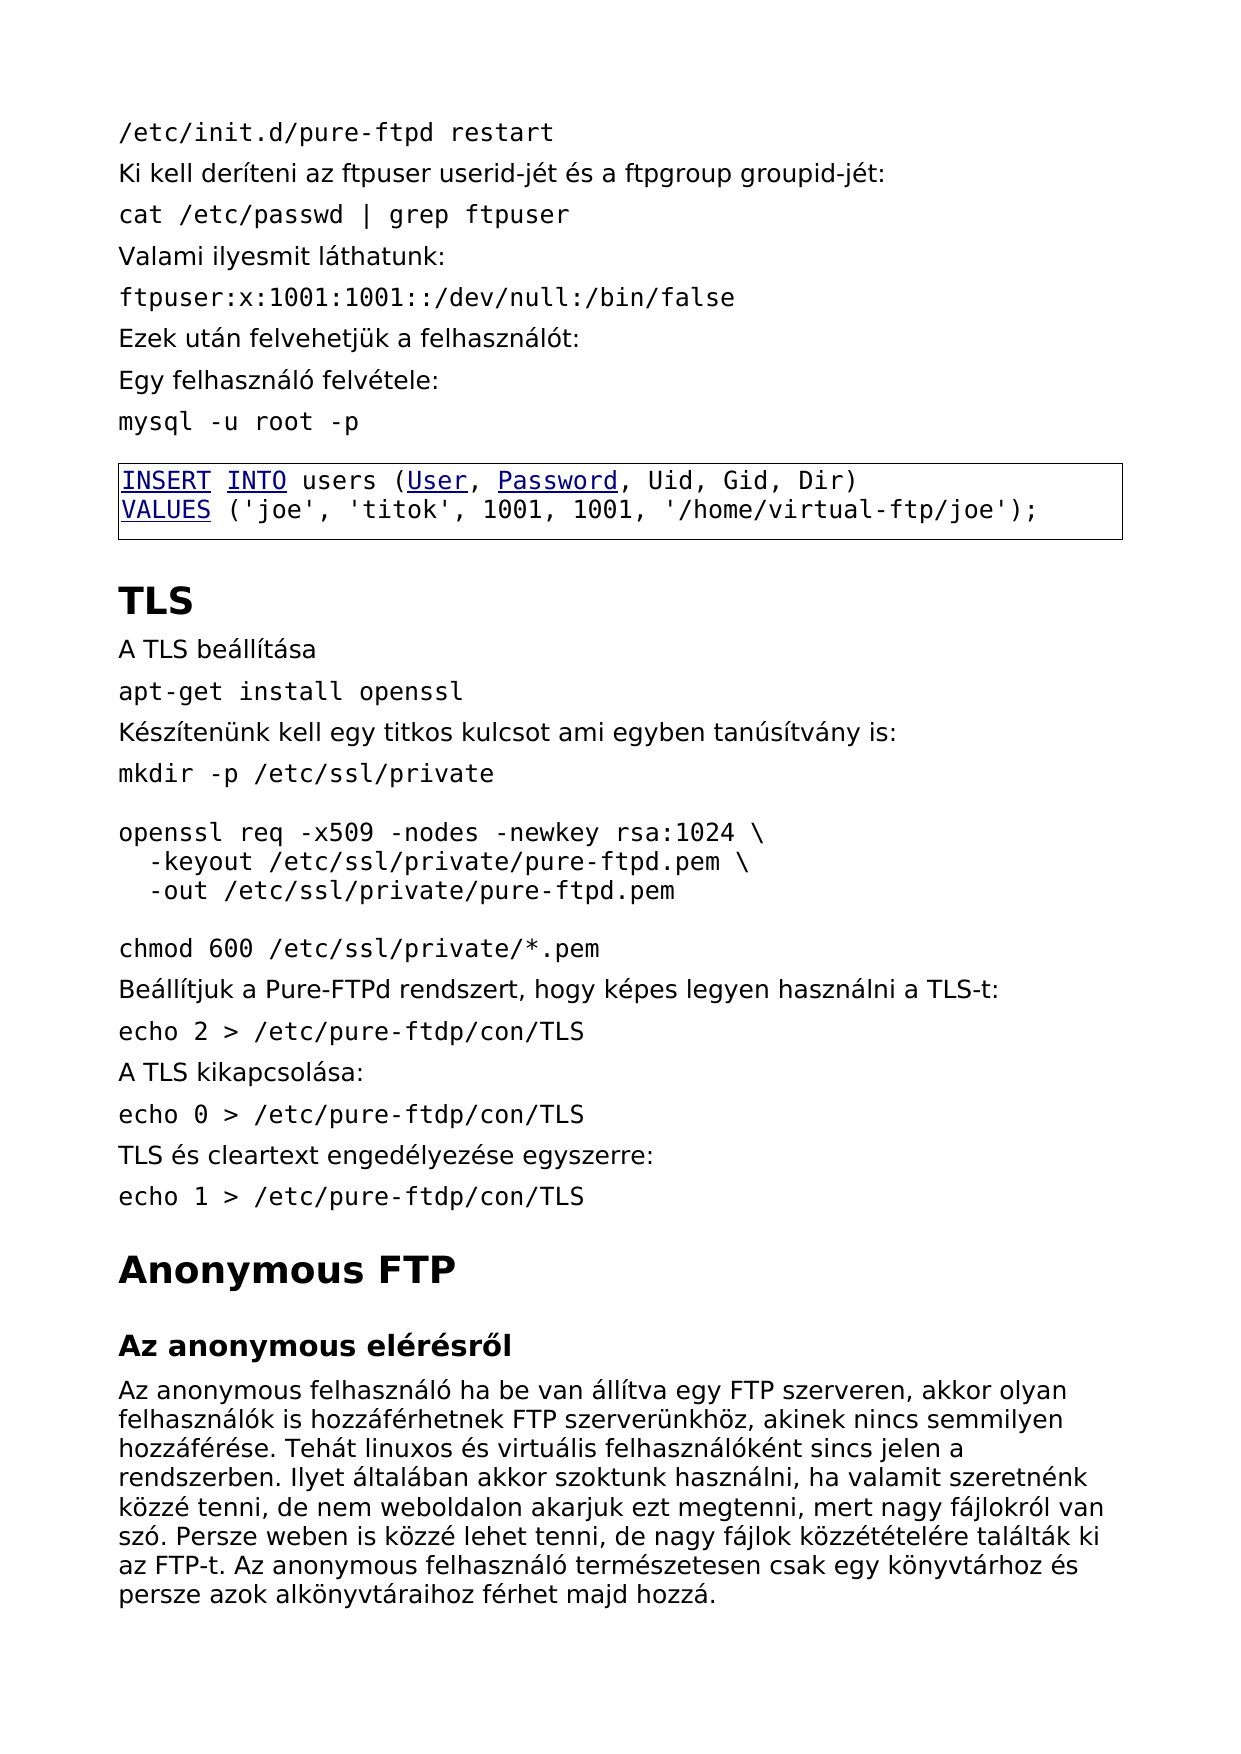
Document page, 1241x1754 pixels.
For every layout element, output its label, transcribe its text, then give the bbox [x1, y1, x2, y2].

text A TLS beállítása [118, 635, 1122, 664]
text Ezek után felvehetjük a felhasználót: [118, 324, 1122, 353]
text mysql -u root -p [118, 408, 1122, 437]
text cat /etc/passwd | grep ftpuser [118, 201, 1122, 230]
text echo 2 > /etc/pure-ftdp/con/TLS [118, 1017, 1122, 1046]
subtitle TLS [118, 579, 1122, 623]
text Egy felhasználó felvétele: [118, 366, 1122, 395]
subtitle Az anonymous elérésről [118, 1329, 1122, 1363]
table_header INSERT INTO users (User, Password, Uid, Gid, Dir) VALUES ('joe', 'titok', 1001, 1001, '/home/virtual-ftp/joe'); [119, 464, 1122, 539]
text echo 1 > /etc/pure-ftdp/con/TLS [118, 1182, 1122, 1212]
text ftpuser:x:1001:1001::/dev/null:/bin/false [118, 283, 1122, 312]
text Beállítjuk a Pure-FTPd rendszert, hogy képes legyen használni a TLS-t: [118, 976, 1122, 1005]
text Ki kell deríteni az ftpuser userid-jét és a ftpgroup groupid-jét: [118, 159, 1122, 188]
text echo 0 > /etc/pure-ftdp/con/TLS [118, 1100, 1122, 1129]
subtitle Anonymous FTP [118, 1248, 1122, 1292]
text Az anonymous felhasználó ha be van állítva egy FTP szerveren, akkor olyan felhasználók is hozzáférhetnek FTP szerverünkhöz, akinek nincs semmilyen hozzáférése. Tehát linuxos és virtuális felhasználóként sincs jelen a rendszerben. Ilyet általában akkor szoktunk használni, ha valamit szeretnénk közzé tenni, de nem weboldalon akarjuk ezt megtenni, mert nagy fájlokról van szó. Persze weben is közzé lehet tenni, de nagy fájlok közzétételére találták ki az FTP-t. Az anonymous felhasználó természetesen csak egy könyvtárhoz és persze azok alkönyvtáraihoz férhet majd hozzá. [118, 1376, 1122, 1609]
text A TLS kikapcsolása: [118, 1058, 1122, 1087]
text Valami ilyesmit láthatunk: [118, 242, 1122, 271]
text /etc/init.d/pure-ftpd restart [118, 118, 1122, 147]
text Készítenünk kell egy titkos kulcsot ami egyben tanúsítvány is: [118, 718, 1122, 747]
text apt-get install openssl [118, 677, 1122, 706]
text mkdir -p /etc/ssl/private openssl req -x509 -nodes -newkey rsa:1024 \ -keyout /etc/ssl/private/pure-ftpd.pem \ -out /etc/ssl/private/pure-ftpd.pem chmod 600 /etc/ssl/private/*.pem [118, 760, 1122, 964]
text TLS és cleartext engedélyezése egyszerre: [118, 1141, 1122, 1170]
